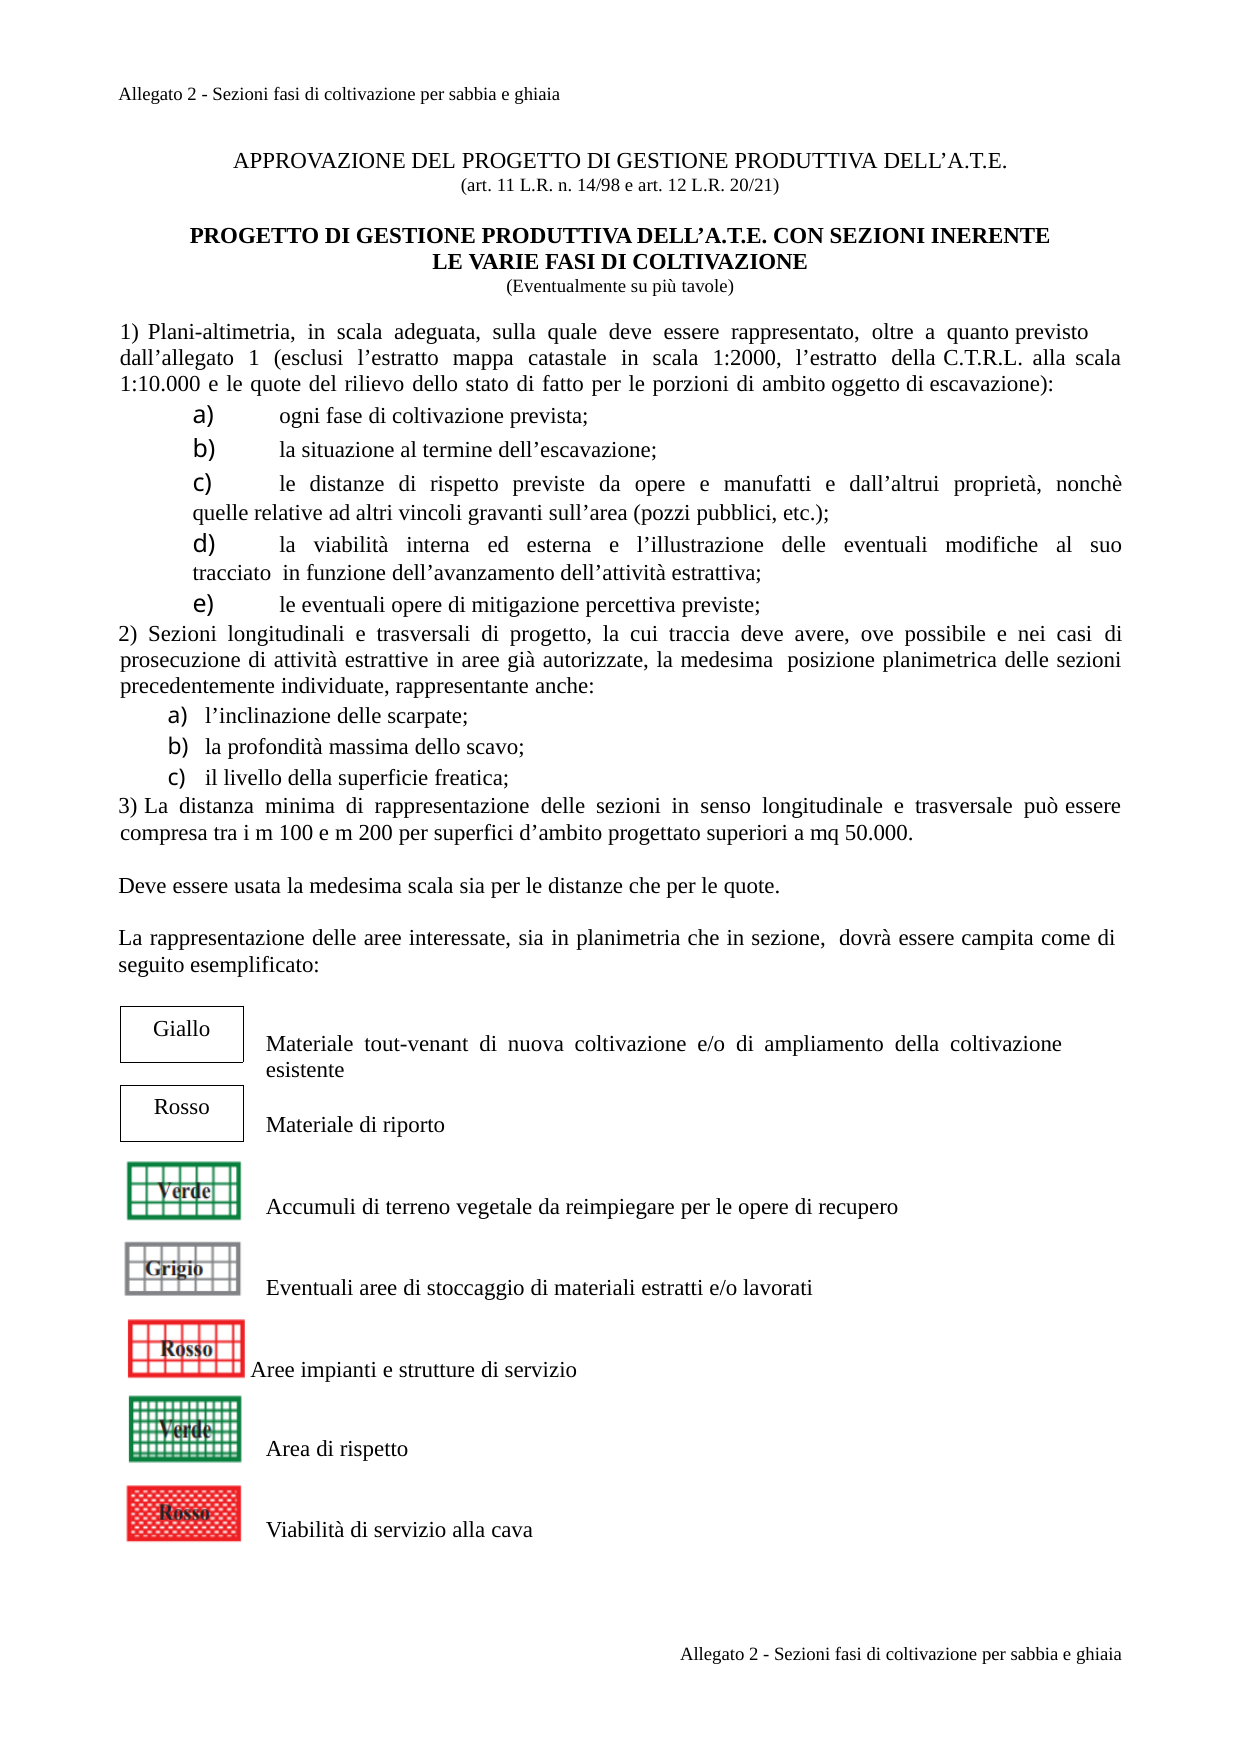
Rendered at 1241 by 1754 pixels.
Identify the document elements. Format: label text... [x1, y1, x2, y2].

list la viabilità interna ed esterna e l’illustrazione delle eventuali modifiche al suo tracciato in funzione dell’avanzamento dell’attività estrattiva; [192, 525, 1122, 586]
text Eventuali aree di stoccaggio di materiali estratti e/o lavorati [244, 1274, 1122, 1301]
list le eventuali opere di mitigazione percettiva previste; [192, 586, 1122, 620]
subtitle (art. 11 L.R. n. 14/98 e art. 12 L.R. 20/21) [118, 174, 1122, 196]
text dall’allegato 1 (esclusi l’estratto mappa catastale in scala 1:2000, l’estratto della C.T.R.L. alla scala 1:10.000 e le quote del rilievo dello stato di fatto per le porzioni di ambito oggetto di escavazione): [119, 344, 1122, 397]
text La rappresentazione delle aree interessate, sia in planimetria che in sezione, dovrà essere campita come di seguito esemplificato: [118, 924, 1116, 977]
text PROGETTO DI GESTIONE PRODUTTIVA DELL’A.T.E. CON SEZIONI INERENTE [118, 222, 1122, 248]
list il livello della superficie freatica; [167, 761, 1122, 793]
text 3) La distanza minima di rappresentazione delle sezioni in senso longitudinale e trasversale può essere compresa tra i m 100 e m 200 per superfici d’ambito progettato superiori a mq 50.000. [118, 793, 1122, 845]
list ogni fase di coltivazione prevista; [192, 397, 1122, 431]
text Deve essere usata la medesima scala sia per le distanze che per le quote. [118, 872, 1122, 898]
text LE VARIE FASI DI COLTIVAZIONE [118, 248, 1122, 274]
text Accumuli di terreno vegetale da reimpiegare per le opere di recupero [248, 1193, 1122, 1219]
text Materiale di riporto [244, 1111, 1122, 1138]
text Materiale tout-venant di nuova coltivazione e/o di ampliamento della coltivazione esistente [118, 1030, 1111, 1082]
list Plani-altimetria, in scala adeguata, sulla quale deve essere rappresentato, oltre a quanto previsto [119, 318, 1122, 344]
text Aree impianti e strutture di servizio [250, 1356, 1122, 1382]
text Area di rispetto [248, 1435, 1122, 1461]
subtitle (Eventualmente su più tavole) [118, 274, 1122, 296]
text APPROVAZIONE DEL PROGETTO DI GESTIONE PRODUTTIVA DELL’A.T.E. [118, 148, 1122, 174]
text Viabilità di servizio alla cava [251, 1516, 1122, 1542]
list le distanze di rispetto previste da opere e manufatti e dall’altrui proprietà, nonchè quelle relative ad altri vincoli gravanti sull’area (pozzi pubblici, etc.); [192, 465, 1122, 525]
text Giallo [121, 1015, 243, 1042]
list l’inclinazione delle scarpate; [167, 699, 1122, 730]
text 2) Sezioni longitudinali e trasversali di progetto, la cui traccia deve avere, ove possibile e nei casi di prosecuzione di attività estrattive in aree già autorizzate, la medesima posizione planimetrica delle sezioni precedentemente individuate, rappresentante anche: [118, 620, 1122, 699]
text Rosso [121, 1093, 243, 1119]
list la situazione al termine dell’escavazione; [192, 431, 1122, 465]
list la profondità massima dello scavo; [167, 730, 1122, 761]
